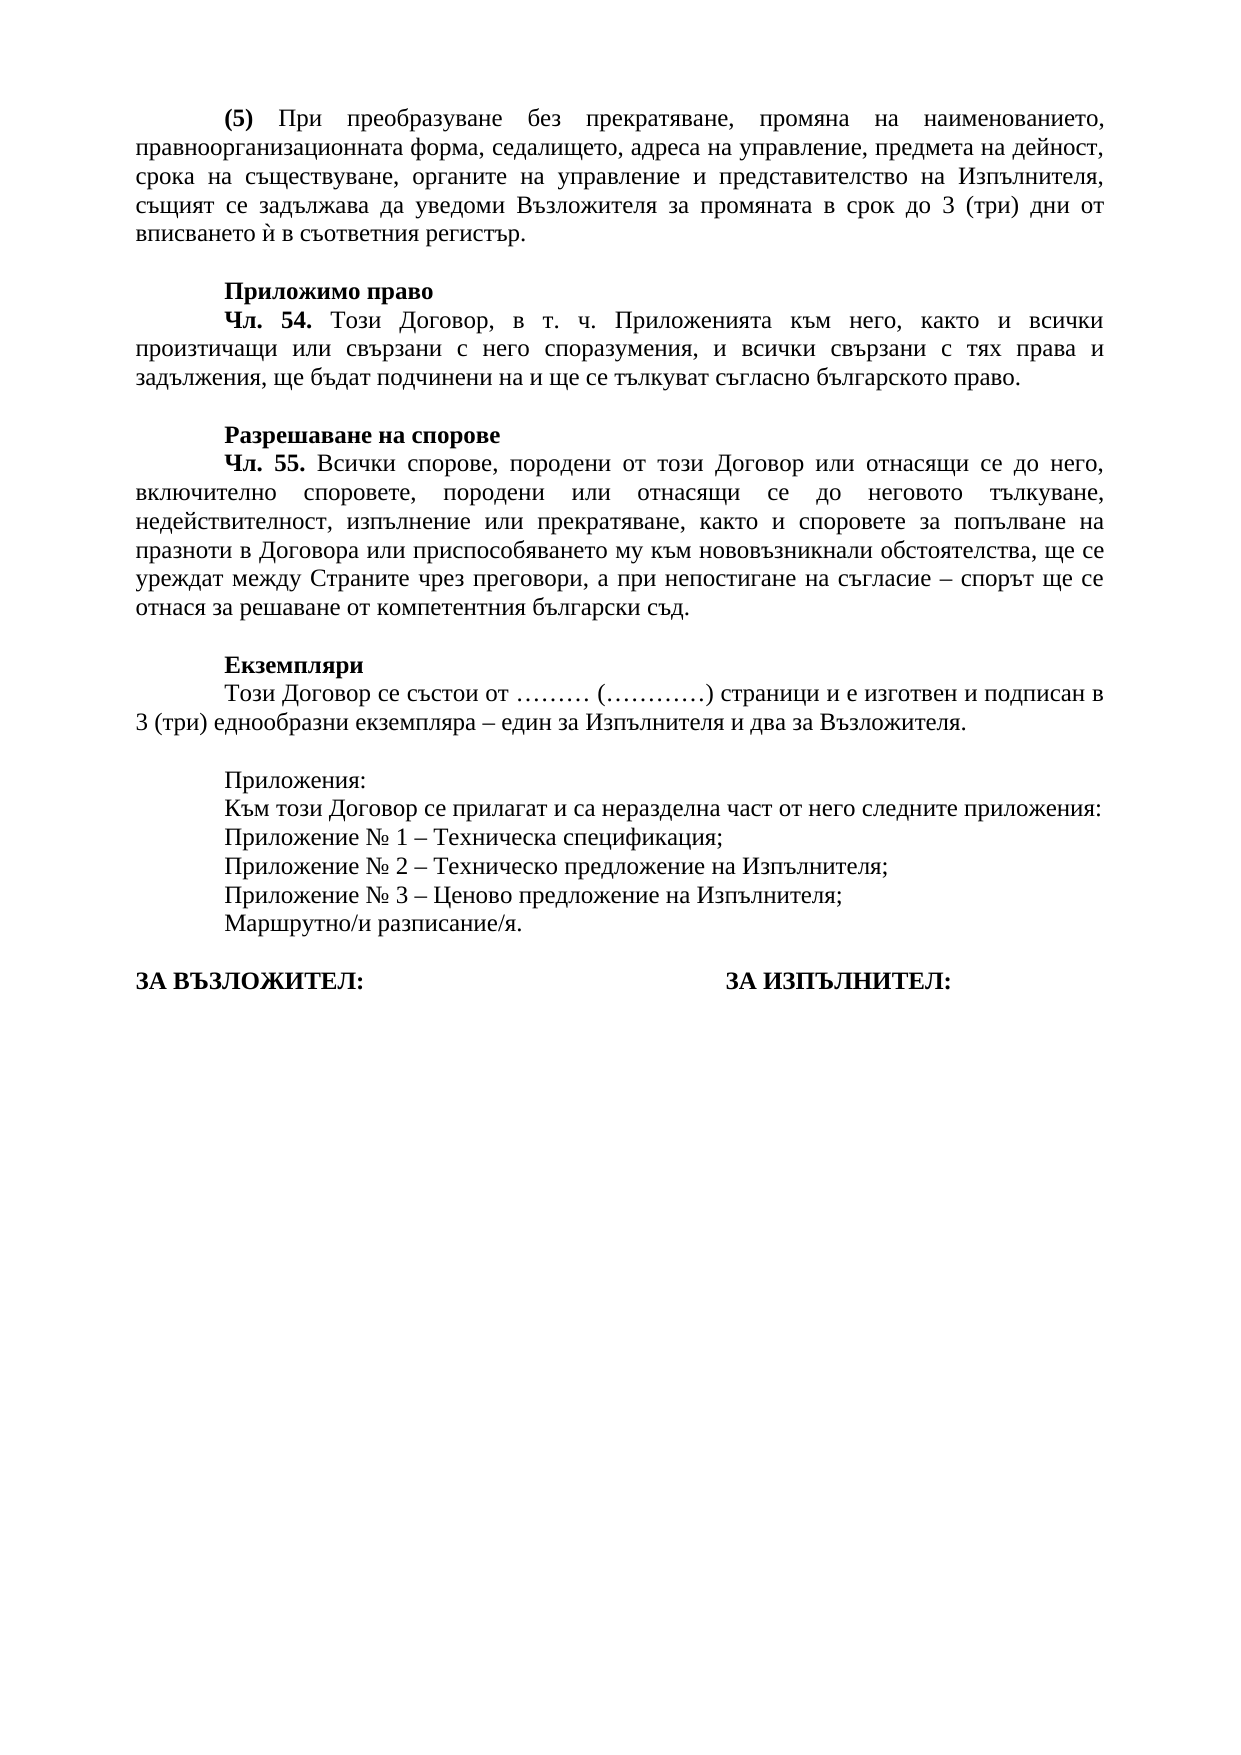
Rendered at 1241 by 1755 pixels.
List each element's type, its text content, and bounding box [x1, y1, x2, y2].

text Този Договор се състои от ……… (…………) страници и е изготвен и подписан в 3 (три) еднообразни екземпляра – един за Изпълнителя и два за Възложителя. [135, 678, 1105, 736]
text Маршрутно/и разписание/я. [135, 908, 1105, 937]
text Към този Договор се прилагат и са неразделна част от него следните приложения: [135, 793, 1105, 822]
text Приложения: [135, 765, 1105, 793]
text Приложимо право [135, 276, 1105, 305]
text Приложение № 2 – Техническо предложение на Изпълнителя; [135, 851, 1105, 880]
text (5) При преобразуване без прекратяване, промяна на наименованието, правноорганизационната форма, седалището, адреса на управление, предмета на дейност, срока на съществуване, органите на управление и представителство на Изпълнителя, същият се задължава да уведоми Възложителя за промяната в срок до 3 (три) дни от вписването ѝ в съответния регистър. [135, 103, 1105, 247]
text Приложение № 1 – Техническа спецификация; [135, 822, 1105, 851]
text Чл. 54. Този Договор, в т. ч. Приложенията към него, както и всички произтичащи или свързани с него споразумения, и всички свързани с тях права и задължения, ще бъдат подчинени на и ще се тълкуват съгласно българското право. [135, 305, 1105, 391]
text Чл. 55. Всички спорове, породени от този Договор или отнасящи се до него, включително споровете, породени или отнасящи се до неговото тълкуване, недействителност, изпълнение или прекратяване, както и споровете за попълване на празноти в Договора или приспособяването му към нововъзникнали обстоятелства, ще се уреждат между Страните чрез преговори, а при непостигане на съгласие – спорът ще се отнася за решаване от компетентния български съд. [135, 448, 1105, 621]
text Разрешаване на спорове [135, 420, 1105, 448]
text ЗА ВЪЗЛОЖИТЕЛ: ЗА ИЗПЪЛНИТЕЛ: [135, 966, 1105, 995]
text Приложение № 3 – Ценово предложение на Изпълнителя; [135, 880, 1105, 908]
text Екземпляри [135, 650, 1105, 678]
